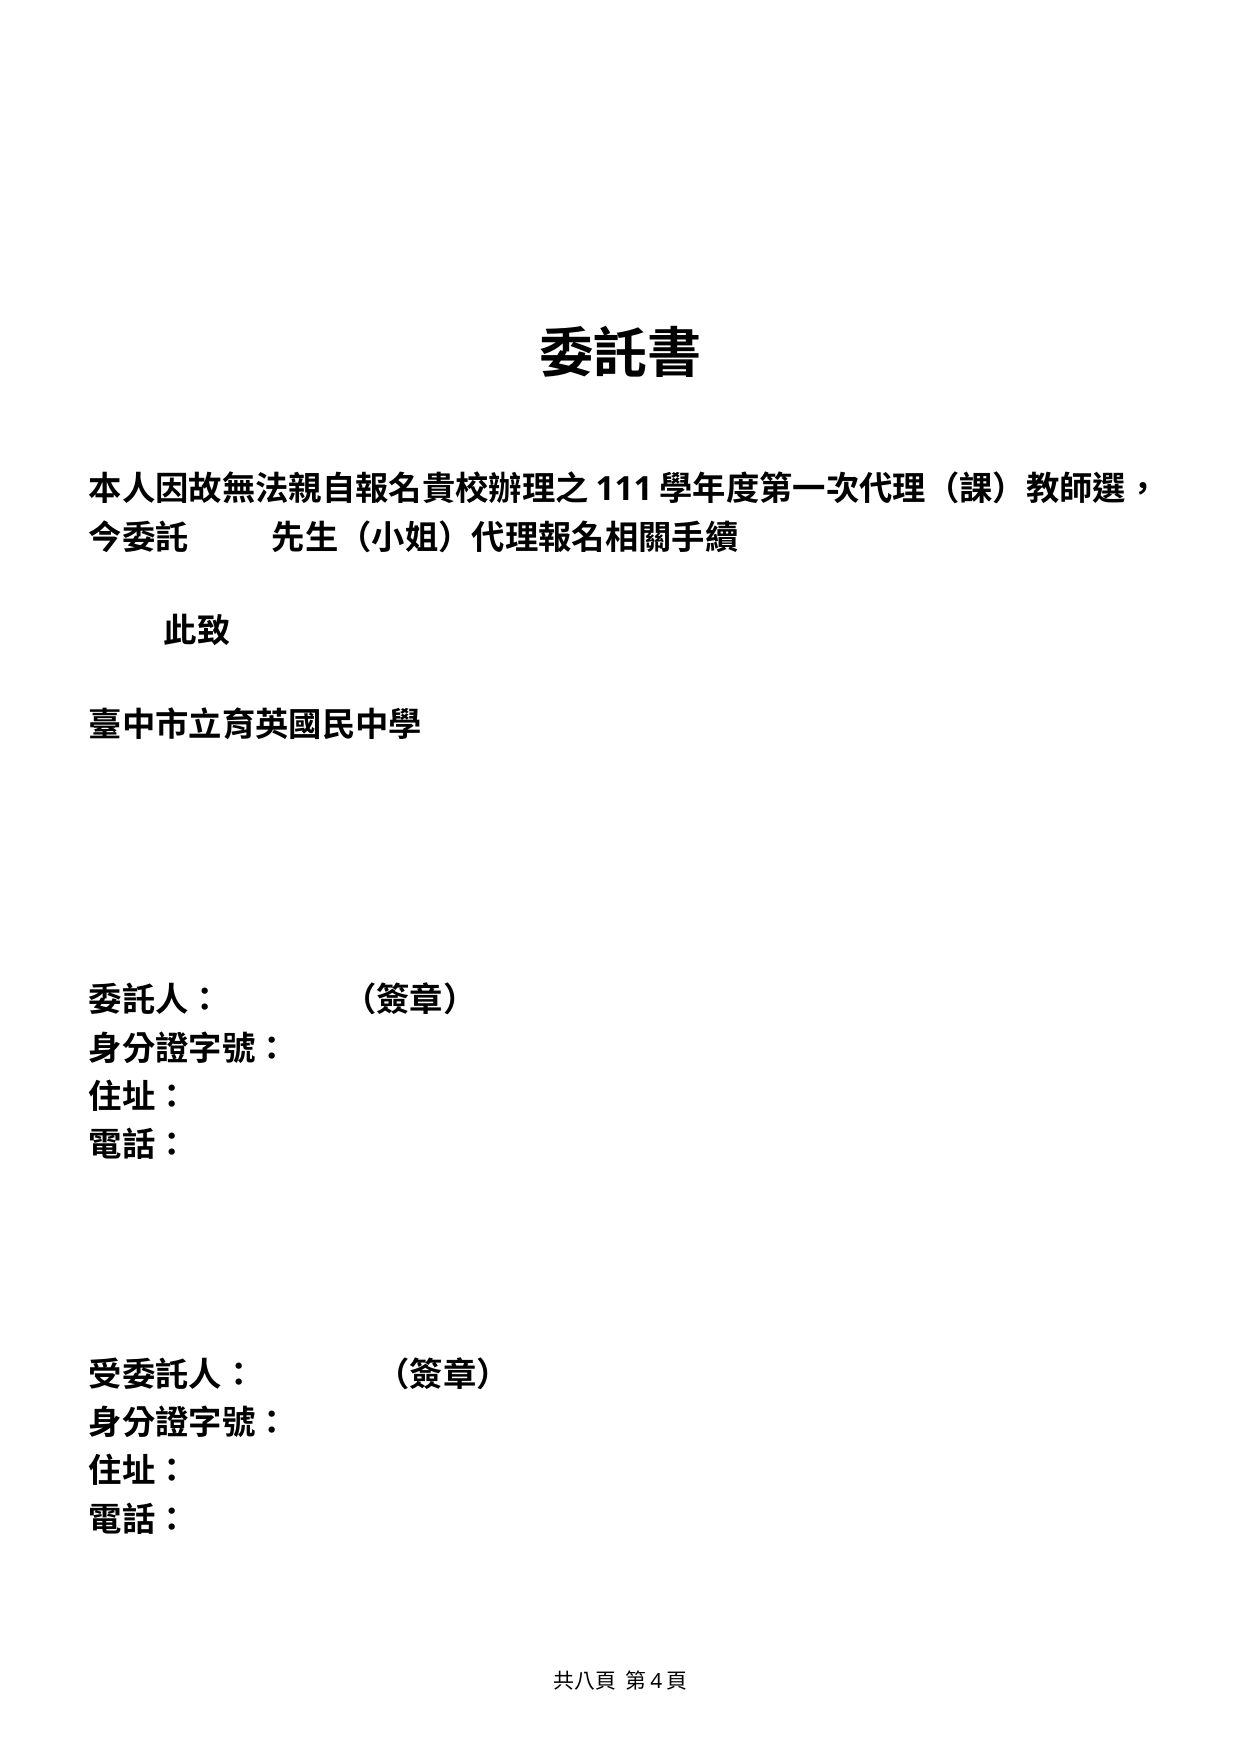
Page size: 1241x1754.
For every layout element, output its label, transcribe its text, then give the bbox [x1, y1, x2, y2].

text 住址： [89, 1444, 1152, 1492]
text 今委託 先生（小姐）代理報名相關手續 [89, 511, 1152, 559]
text 電話： [89, 1492, 1152, 1541]
text 此致 [89, 604, 1152, 652]
text 委託人： （簽章） [89, 973, 1152, 1021]
text 電話： [89, 1118, 1152, 1166]
text 受委託人： （簽章） [89, 1348, 1152, 1396]
text 住址： [89, 1069, 1152, 1118]
text 委託書 [89, 310, 1152, 388]
text 臺中市立育英國民中學 [89, 698, 1152, 746]
text 本人因故無法親自報名貴校辦理之111學年度第一次代理（課）教師選， [89, 462, 1152, 511]
text 身分證字號： [89, 1396, 1152, 1444]
text 身分證字號： [89, 1021, 1152, 1069]
